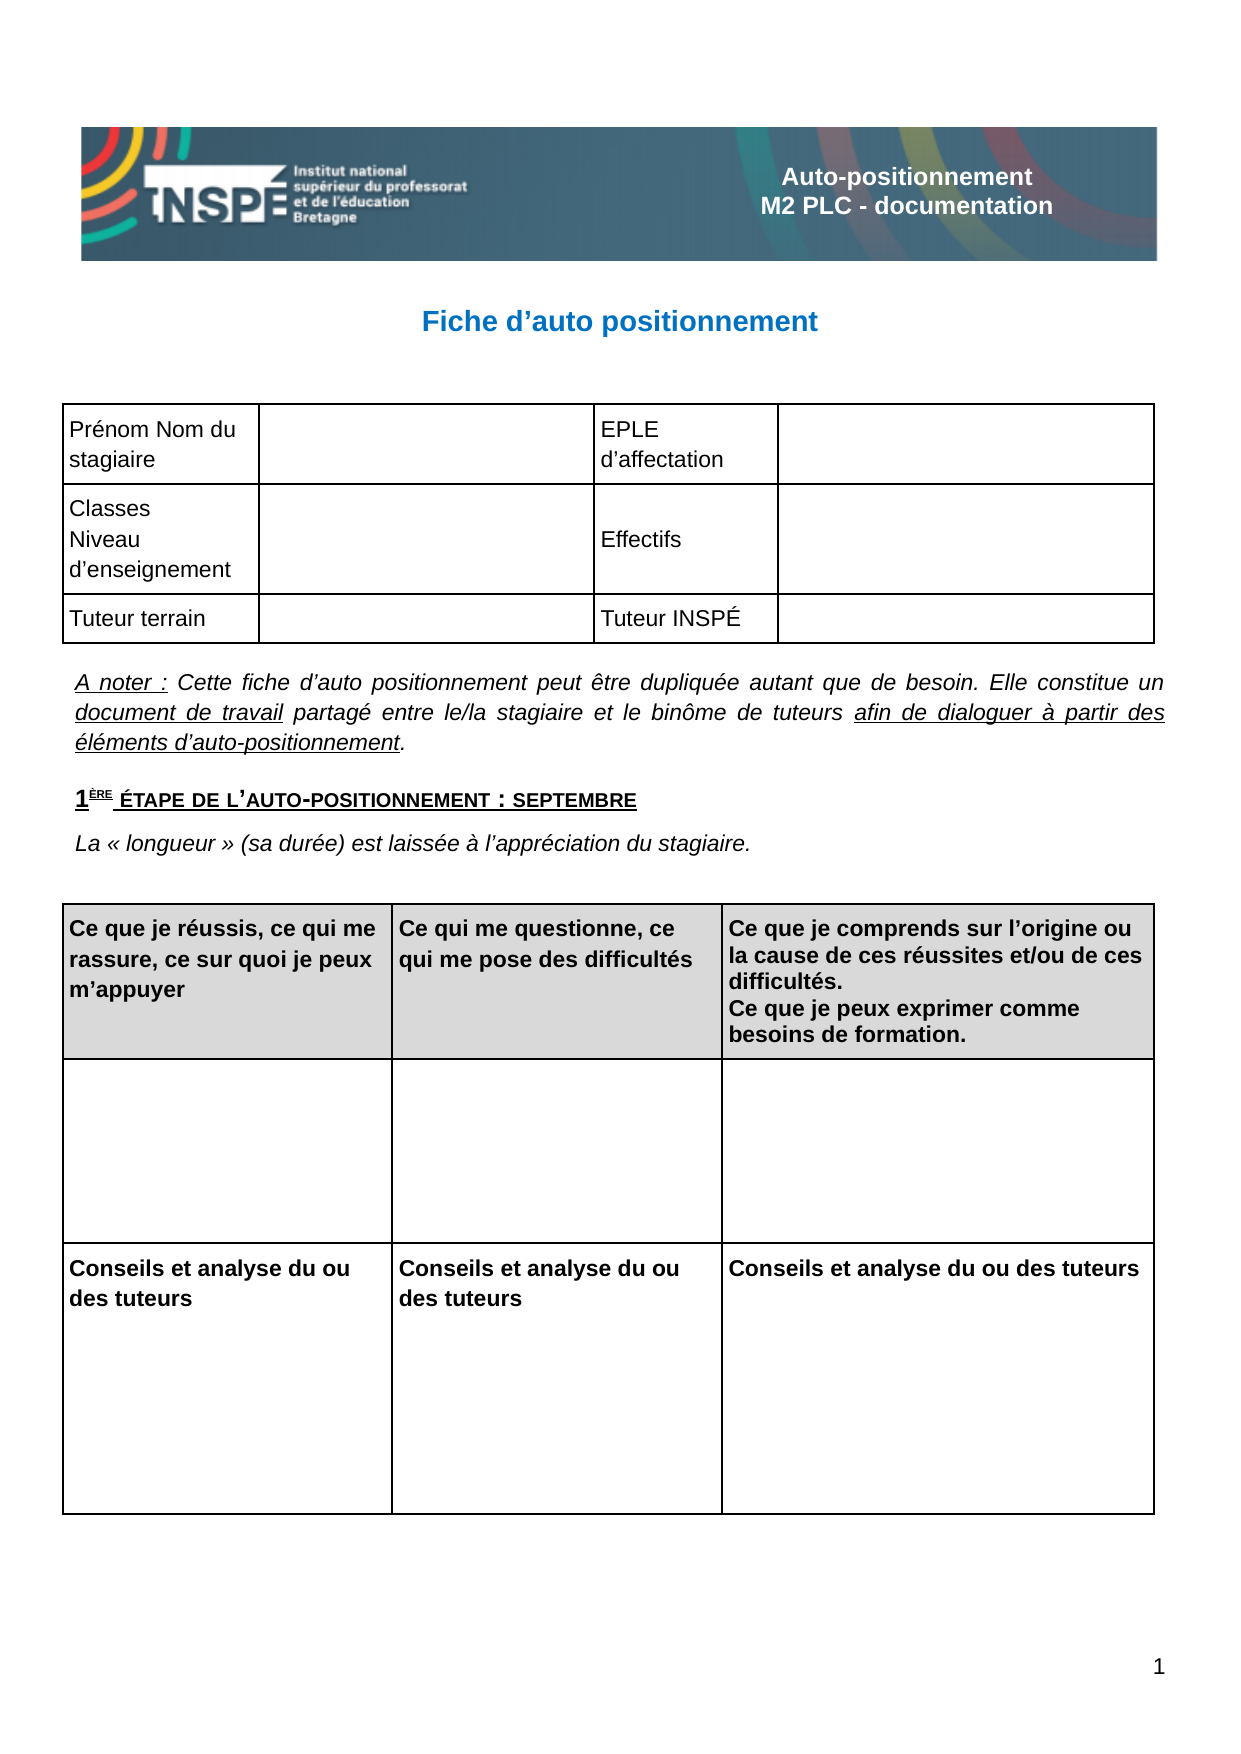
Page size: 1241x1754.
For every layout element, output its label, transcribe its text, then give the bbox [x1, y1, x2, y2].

table_cell [393, 1060, 721, 1242]
table_cell [723, 1060, 1153, 1242]
table_cell [779, 485, 1153, 592]
table_cell Tuteur terrain [64, 595, 258, 642]
table_cell [779, 595, 1153, 642]
table_cell Conseils et analyse du ou des tuteurs [723, 1244, 1153, 1512]
text A noter : Cette fiche d’auto positionnement peut être dupliquée autant que de besoin. Elle constitue un document de travail partagé entre le/la stagiaire et le binôme de tuteurs afin de dialoguer à partir des éléments d’auto-positionnement. [75, 669, 1165, 756]
picture [81, 127, 1159, 261]
text La « longueur » (sa durée) est laissée à l’appréciation du stagiaire. [75, 830, 1165, 856]
table_cell Tuteur INSPÉ [595, 595, 777, 642]
table_cell Effectifs [595, 485, 777, 592]
table_cell [260, 485, 593, 592]
table_header Ce qui me questionne, ce qui me pose des difficultés [393, 905, 721, 1058]
table_cell [260, 595, 593, 642]
table_header Ce que je réussis, ce qui me rassure, ce sur quoi je peux m’appuyer [64, 905, 391, 1058]
table_cell Conseils et analyse du ou des tuteurs [393, 1244, 721, 1512]
table_cell Conseils et analyse du ou des tuteurs [64, 1244, 391, 1512]
table_cell Classes Niveau d’enseignement [64, 485, 258, 592]
table_header Ce que je comprends sur l’origine ou la cause de ces réussites et/ou de ces difficultés. Ce que je peux exprimer comme besoins de formation. [723, 905, 1153, 1058]
table_header [260, 405, 593, 483]
text 1ère étape de l’auto-positionnement : septembre [75, 784, 1165, 813]
text Fiche d’auto positionnement [75, 266, 1165, 338]
table_header Prénom Nom du stagiaire [64, 405, 258, 483]
table_header [779, 405, 1153, 483]
table_cell [64, 1060, 391, 1242]
table_header EPLE d’affectation [595, 405, 777, 483]
